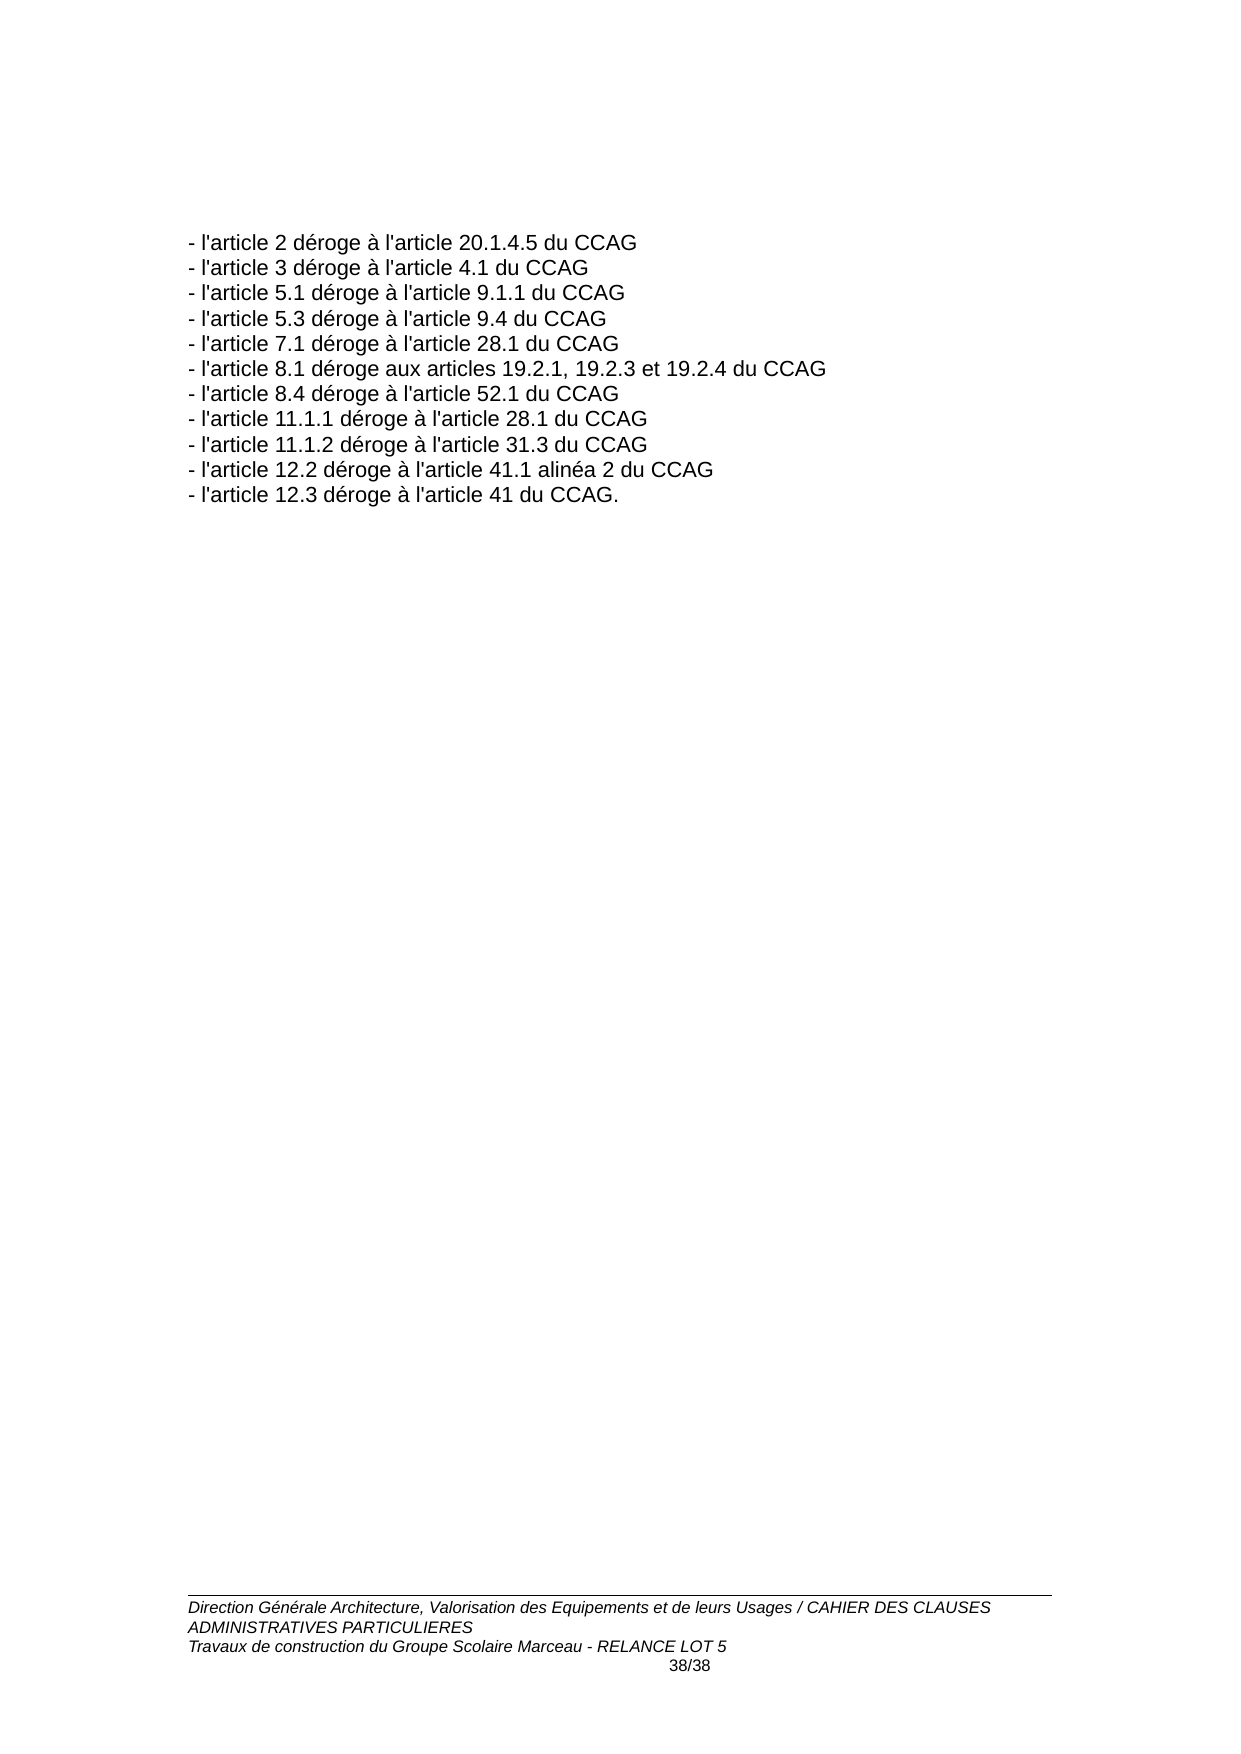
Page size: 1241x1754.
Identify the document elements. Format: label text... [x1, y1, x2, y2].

text - l'article 7.1 déroge à l'article 28.1 du CCAG [188, 331, 1052, 356]
text - l'article 8.1 déroge aux articles 19.2.1, 19.2.3 et 19.2.4 du CCAG [188, 356, 1052, 381]
text - l'article 12.3 déroge à l'article 41 du CCAG. [188, 482, 1052, 507]
text - l'article 5.1 déroge à l'article 9.1.1 du CCAG [188, 280, 1052, 305]
text - l'article 3 déroge à l'article 4.1 du CCAG [188, 255, 1052, 280]
text - l'article 5.3 déroge à l'article 9.4 du CCAG [188, 305, 1052, 331]
text - l'article 11.1.2 déroge à l'article 31.3 du CCAG [188, 431, 1052, 457]
text - l'article 2 déroge à l'article 20.1.4.5 du CCAG [188, 230, 1052, 255]
text - l'article 8.4 déroge à l'article 52.1 du CCAG [188, 381, 1052, 406]
text - l'article 12.2 déroge à l'article 41.1 alinéa 2 du CCAG [188, 457, 1052, 482]
text - l'article 11.1.1 déroge à l'article 28.1 du CCAG [188, 406, 1052, 431]
